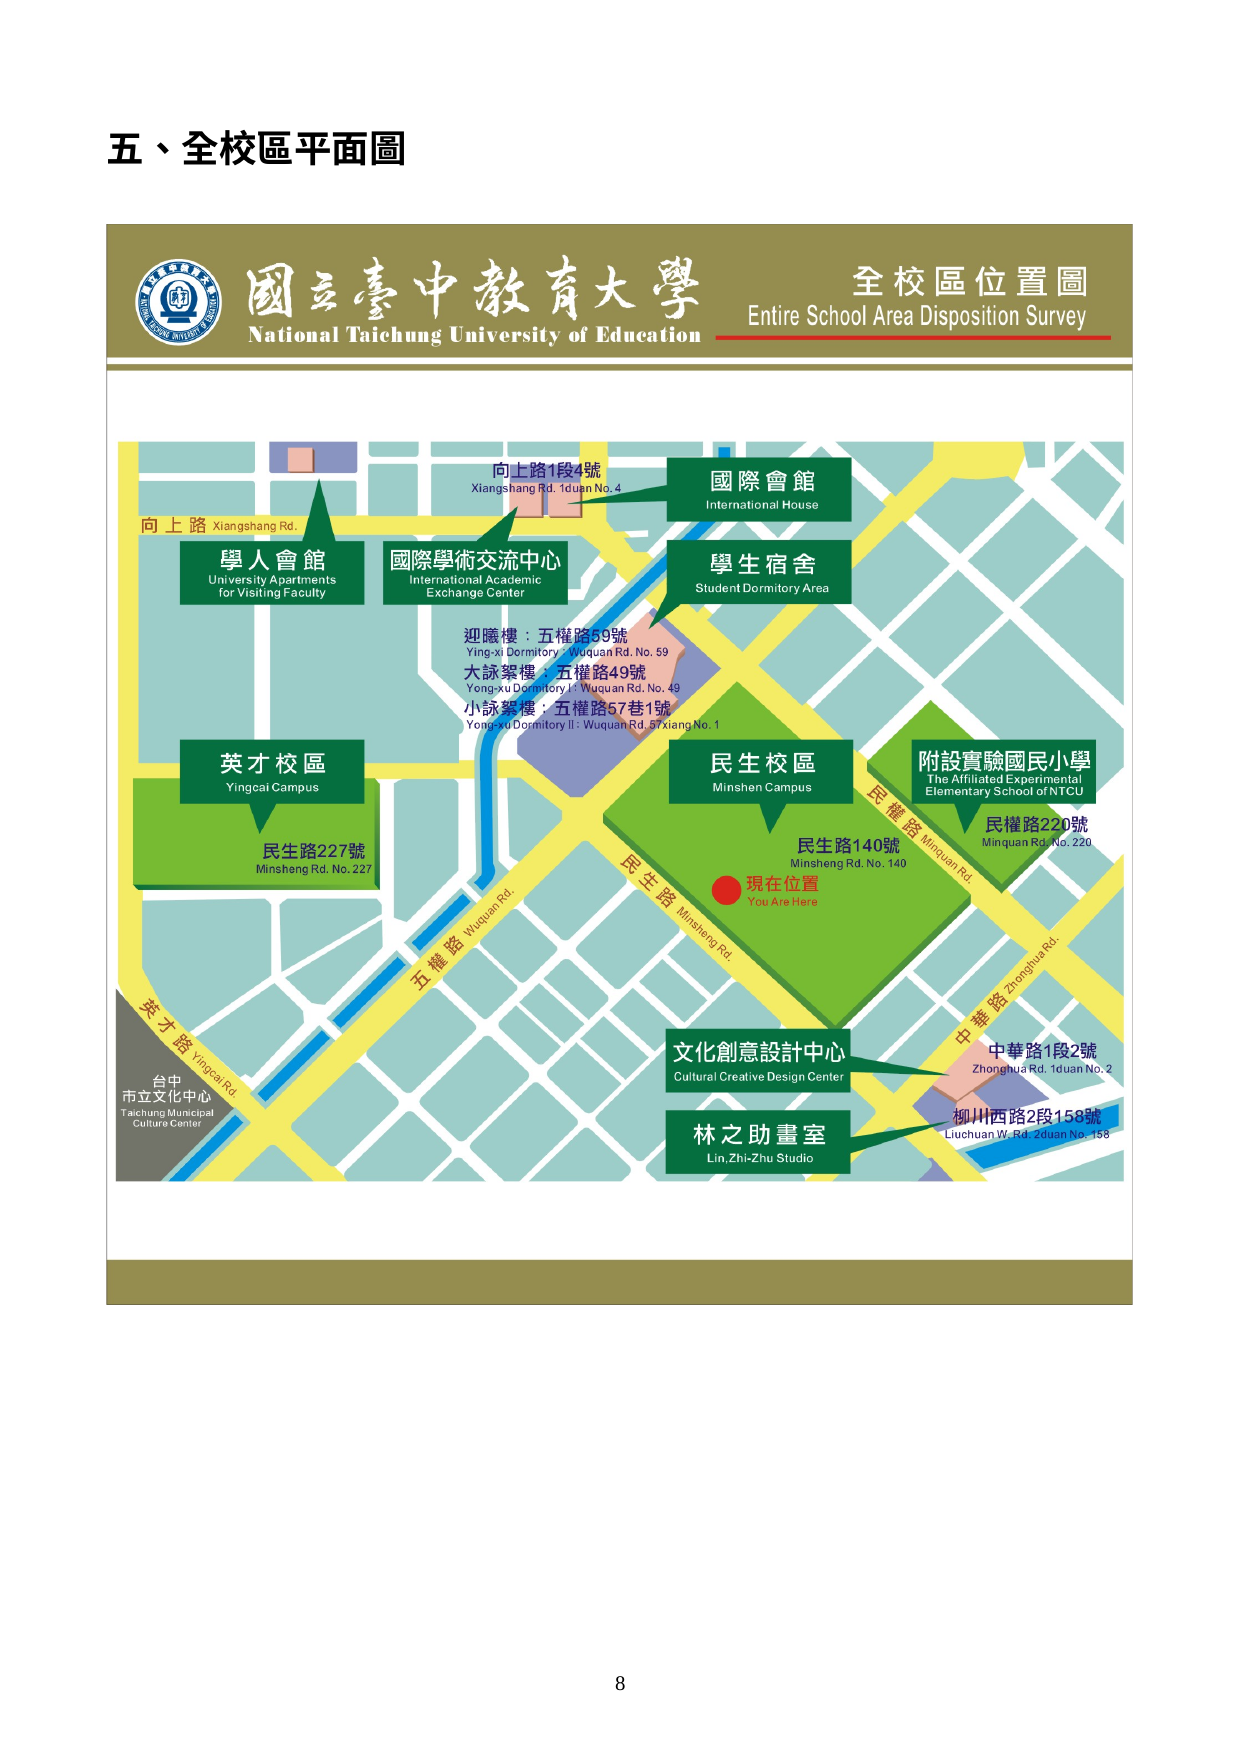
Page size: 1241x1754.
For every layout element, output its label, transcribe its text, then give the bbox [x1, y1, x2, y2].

picture [106, 224, 1133, 1305]
text 五、全校區平面圖 [106, 108, 1134, 183]
